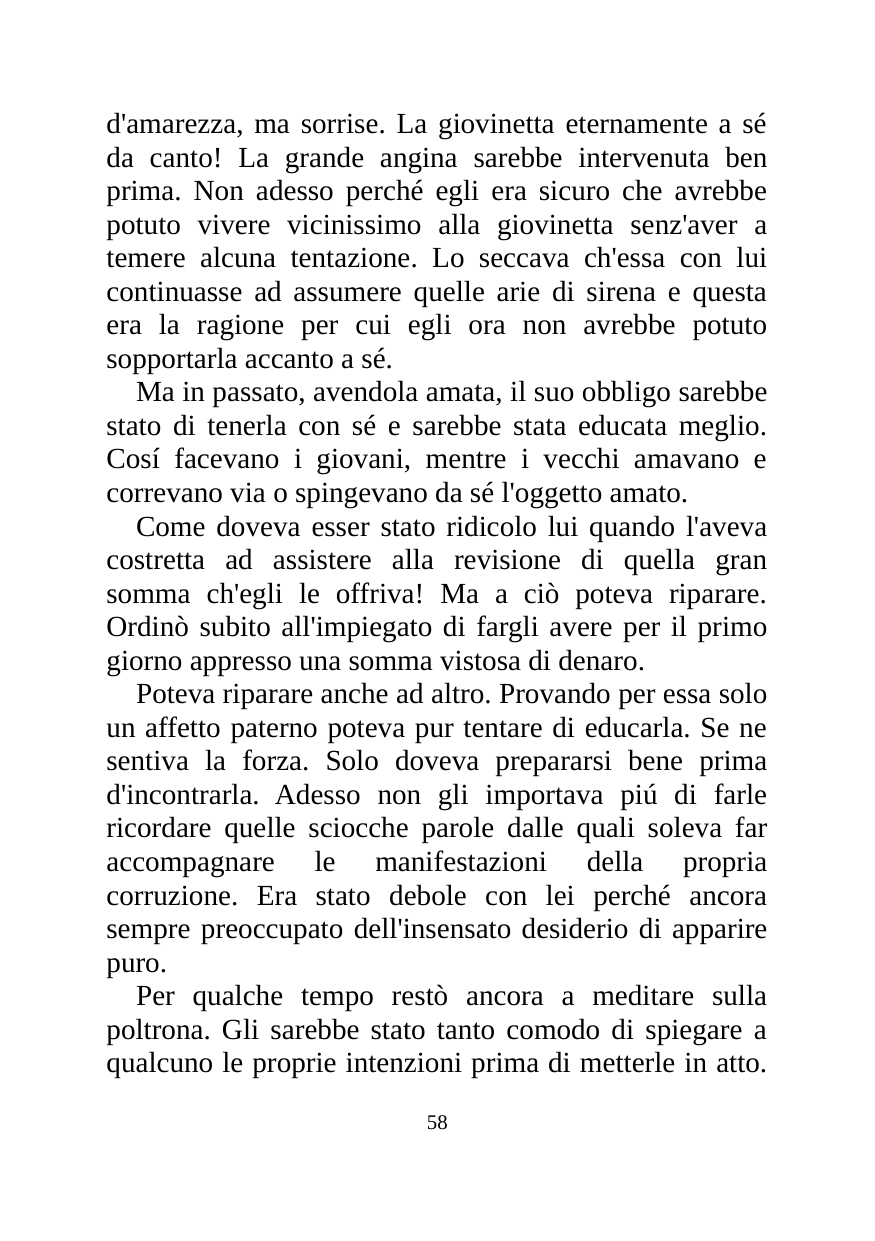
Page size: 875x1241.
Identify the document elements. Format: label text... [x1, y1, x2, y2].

text Come doveva esser stato ridicolo lui quando l'aveva costretta ad assistere alla revisione di quella gran somma ch'egli le offriva! Ma a ciò poteva riparare. Ordinò subito all'impiegato di fargli avere per il primo giorno appresso una somma vistosa di denaro. [106, 509, 768, 676]
text Per qualche tempo restò ancora a meditare sulla poltrona. Gli sarebbe stato tanto comodo di spiegare a qualcuno le proprie intenzioni prima di metterle in atto. [106, 978, 768, 1079]
text Ma in passato, avendola amata, il suo obbligo sarebbe stato di tenerla con sé e sarebbe stata educata meglio. Cosí facevano i giovani, mentre i vecchi amavano e correvano via o spingevano da sé l'oggetto amato. [106, 374, 768, 509]
text Poteva riparare anche ad altro. Provando per essa solo un affetto paterno poteva pur tentare di educarla. Se ne sentiva la forza. Solo doveva prepararsi bene prima d'incontrarla. Adesso non gli importava piú di farle ricordare quelle sciocche parole dalle quali soleva far accompagnare le manifestazioni della propria corruzione. Era stato debole con lei perché ancora sempre preoccupato dell'insensato desiderio di apparire puro. [106, 676, 768, 978]
text d'amarezza, ma sorrise. La giovinetta eternamente a sé da canto! La grande angina sarebbe intervenuta ben prima. Non adesso perché egli era sicuro che avrebbe potuto vivere vicinissimo alla giovinetta senz'aver a temere alcuna tentazione. Lo seccava ch'essa con lui continuasse ad assumere quelle arie di sirena e questa era la ragione per cui egli ora non avrebbe potuto sopportarla accanto a sé. [106, 106, 768, 374]
